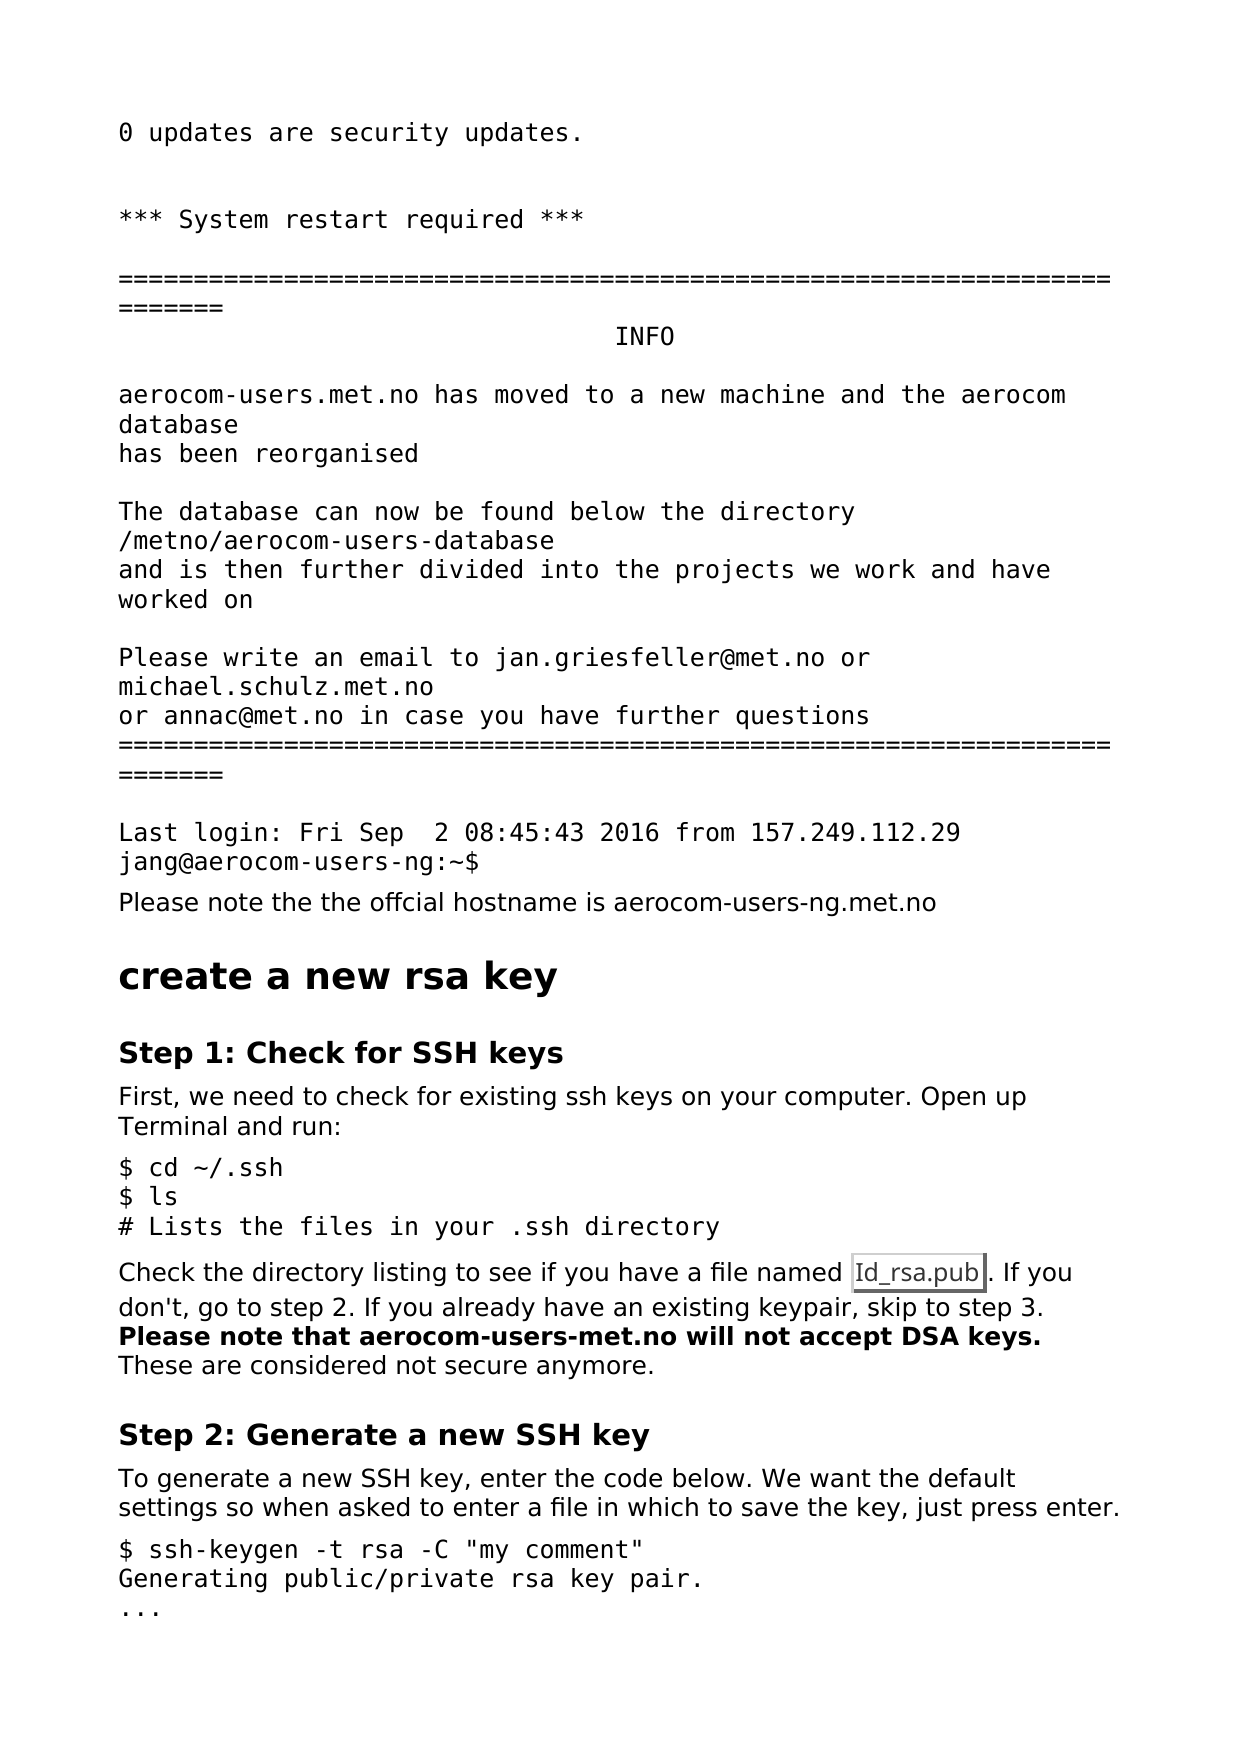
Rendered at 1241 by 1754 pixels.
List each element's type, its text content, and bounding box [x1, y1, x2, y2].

subtitle Step 1: Check for SSH keys [118, 1036, 1122, 1070]
text Check the directory listing to see if you have a file named Id_rsa.pub. If you don't, go to step 2. If you already have an existing keypair, skip to step 3. Please note that aerocom-users-met.no will not accept DSA keys. These are considered not secure anymore. [118, 1253, 1122, 1380]
text $ cd ~/.ssh $ ls # Lists the files in your .ssh directory [118, 1153, 1122, 1241]
subtitle Step 2: Generate a new SSH key [118, 1418, 1122, 1452]
text To generate a new SSH key, enter the code below. We want the default settings so when asked to enter a file in which to save the key, just press enter. [118, 1464, 1122, 1523]
text Please note the the offcial hostname is aerocom-users-ng.met.no [118, 888, 1122, 917]
text $ ssh-keygen -t rsa -C "my comment" Generating public/private rsa key pair. ... [118, 1535, 1122, 1623]
subtitle create a new rsa key [118, 955, 1122, 998]
text 0 updates are security updates. *** System restart required *** ========================================================================= INFO aerocom-users.met.no has moved to a new machine and the aerocom database has been reorganised The database can now be found below the directory /metno/aerocom-users-database and is then further divided into the projects we work and have worked on Please write an email to jan.griesfeller@met.no or michael.schulz.met.no or annac@met.no in case you have further questions ========================================================================= Last login: Fri Sep 2 08:45:43 2016 from 157.249.112.29 jang@aerocom-users-ng:~$ [118, 118, 1122, 876]
text First, we need to check for existing ssh keys on your computer. Open up Terminal and run: [118, 1082, 1122, 1141]
